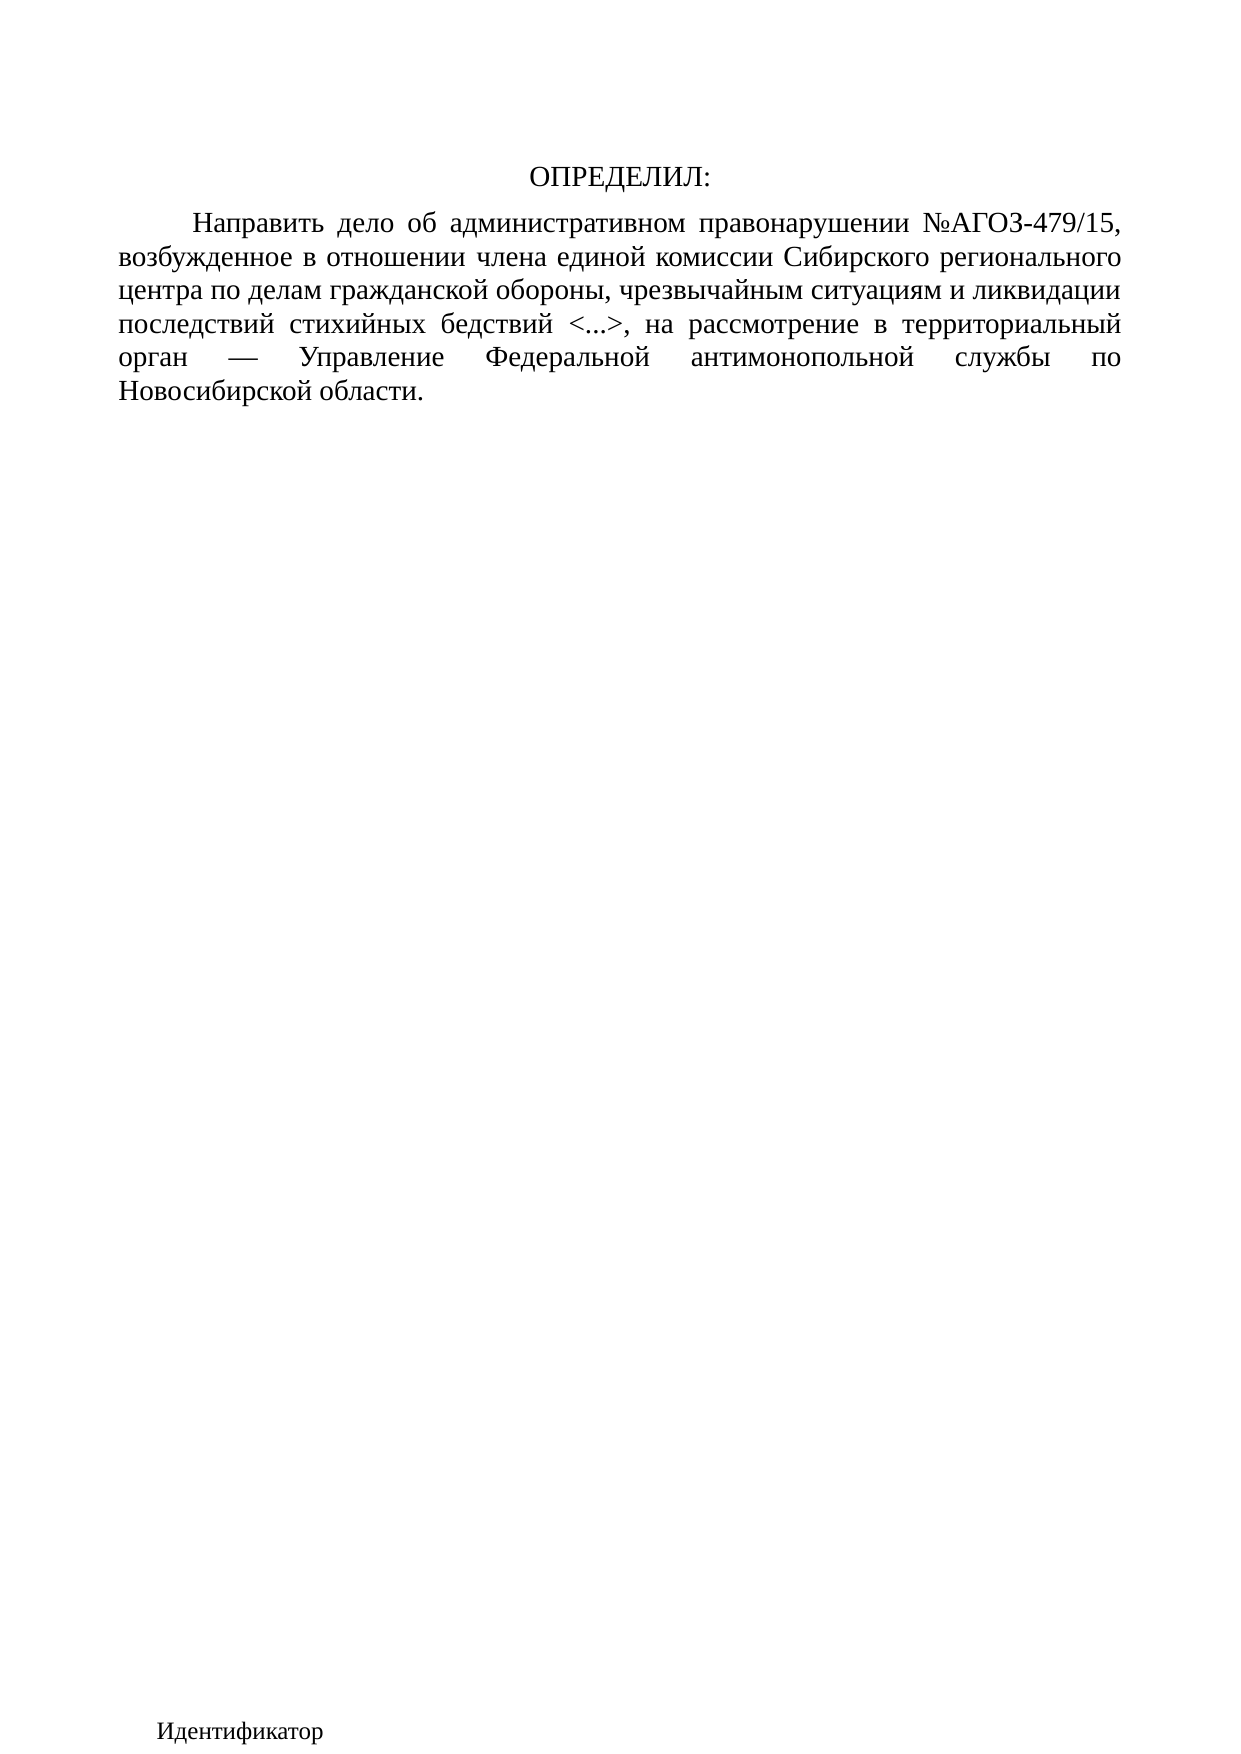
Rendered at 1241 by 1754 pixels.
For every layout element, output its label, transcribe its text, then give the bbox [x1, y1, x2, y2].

text ОПРЕДЕЛИЛ: [118, 159, 1122, 193]
text Направить дело об административном правонарушении №АГОЗ-479/15, возбужденное в отношении члена единой комиссии Сибирского регионального центра по делам гражданской обороны, чрезвычайным ситуациям и ликвидации последствий стихийных бедствий <...>, на рассмотрение в территориальный орган — Управление Федеральной антимонопольной службы по Новосибирской области. [118, 205, 1122, 407]
